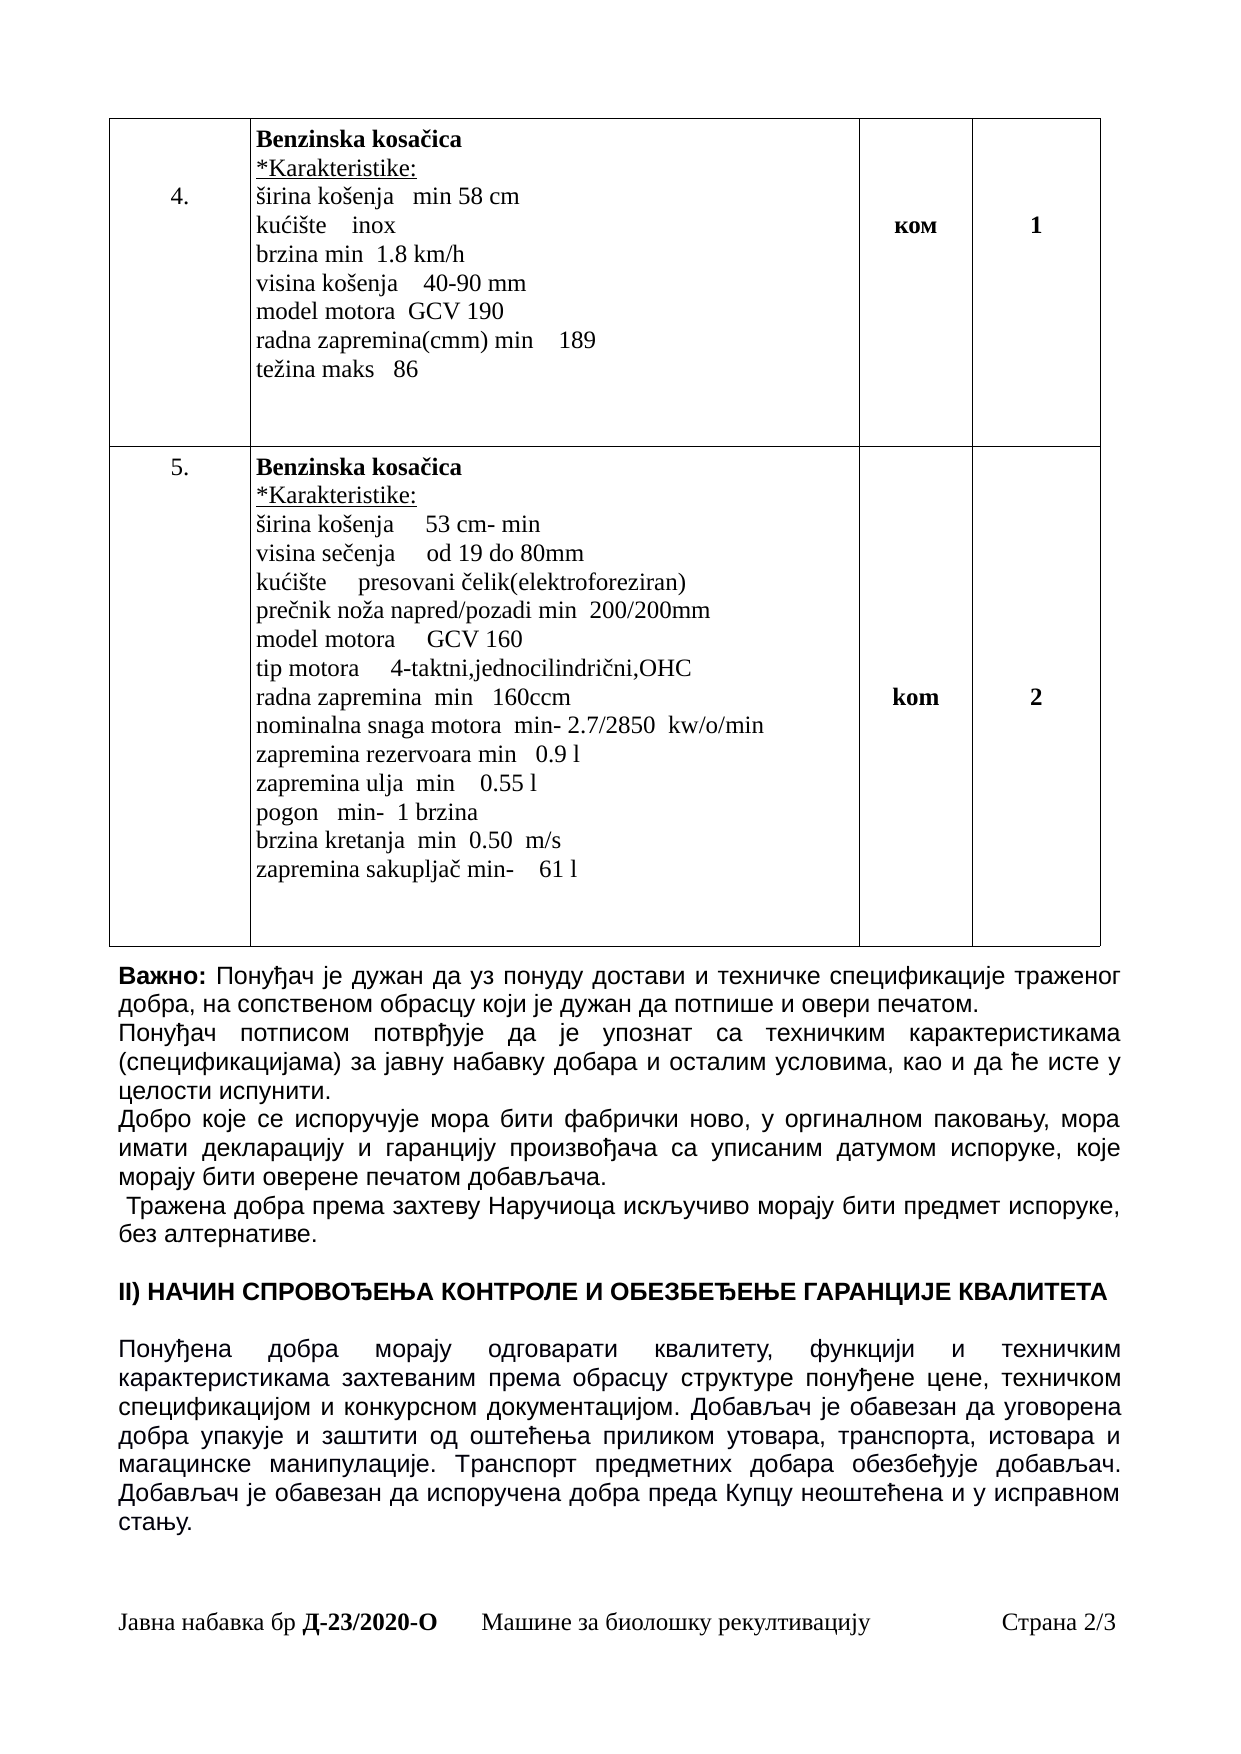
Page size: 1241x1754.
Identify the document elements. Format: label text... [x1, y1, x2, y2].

table_cell Benzinska kosačica *Karakteristike: širina košenja 53 cm- min visina sečenja od 19 do 80mm kućište presovani čelik(elektroforeziran) prečnik noža napred/pozadi min 200/200mm model motora GCV 160 tip motora 4-taktni,jednocilindrični,OHC radna zapremina min 160ccm nominalna snaga motora min- 2.7/2850 kw/o/min zapremina rezervoara min 0.9 l zapremina ulja min 0.55 l pogon min- 1 brzina brzina kretanja min 0.50 m/s zapremina sakupljač min- 61 l [251, 447, 859, 946]
table_cell 1 [973, 119, 1100, 446]
text II) НАЧИН СПРОВОЂЕЊА КОНТРОЛЕ И ОБЕЗБЕЂЕЊЕ ГАРАНЦИЈЕ КВАЛИТЕТА [118, 1277, 1122, 1306]
list Важно: Понуђач је дужан да уз понуду достави и техничке спецификације траженог добра, на сопственом обрасцу који је дужан да потпише и овери печатом. [118, 961, 1122, 1018]
list Добрo којe се испоручује мора бити фабрички ново, у оргиналном паковању, мора имати декларацију и гаранцију произвођача са уписаним датумом испоруке, које морају бити оверене печатом добављача. [118, 1104, 1122, 1191]
table_cell Benzinska kosačica *Karakteristike: širina košenja min 58 cm kućište inox brzina min 1.8 km/h visina košenja 40-90 mm model motora GCV 190 radna zapremina(cmm) min 189 težina maks 86 [251, 119, 859, 446]
table_cell kom [860, 447, 972, 946]
text Тражена добра према захтеву Наручиоца искључиво морају бити предмет испоруке, без алтернативе. [118, 1191, 1122, 1248]
text Понуђена добра морају одговарати квалитету, функцији и техничким карактеристикама захтеваним према обрасцу структуре понуђене цене, техничком спецификацијом и конкурсном документацијом. Добављач је обавезан да уговорена добра упакује и заштити од оштећења приликом утовара, транспорта, истовара и магацинске манипулације. Транспорт предметних добара обезбеђује добављач. Добављач је обавезан да испоручена добра преда Купцу неоштећена и у исправном стању. [118, 1334, 1122, 1536]
table_cell 4. [110, 119, 250, 446]
list Понуђач потписом потврђује да је упознат са техничким карактеристикама (спецификацијама) за јавну набавку добара и осталим условима, као и да ће исте у целости испунити. [118, 1018, 1122, 1104]
table_cell 5. [110, 447, 250, 946]
table_cell ком [860, 119, 972, 446]
table_cell 2 [973, 447, 1100, 946]
